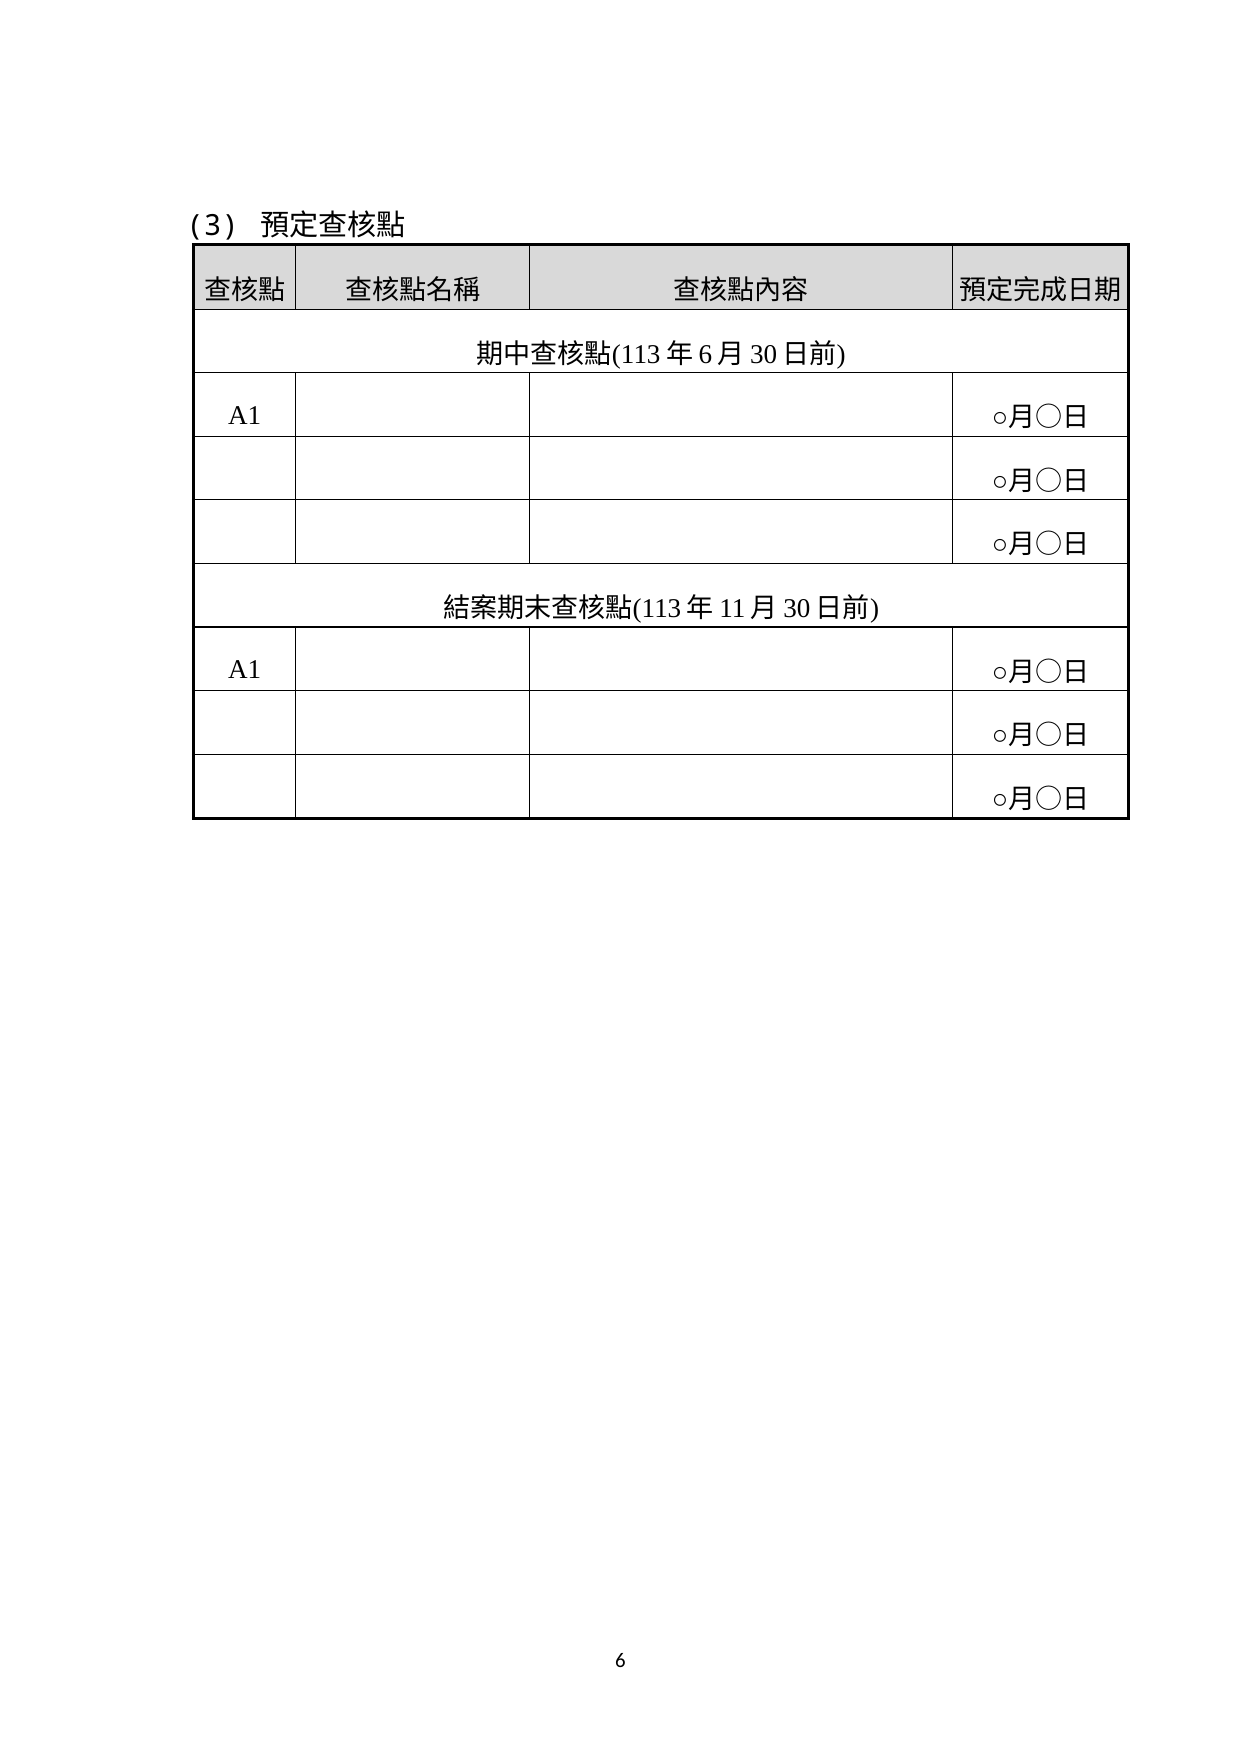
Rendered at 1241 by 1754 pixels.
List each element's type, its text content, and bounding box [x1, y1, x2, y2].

table_cell ○月○日 [953, 500, 1127, 563]
table_cell [296, 628, 529, 690]
table_cell 期中查核點(113年6月30日前) [195, 310, 1127, 372]
table_header 預定完成日期 [953, 246, 1127, 309]
table_cell [296, 437, 529, 499]
table_cell [195, 755, 295, 817]
table_cell A1 [195, 628, 295, 690]
table_cell ○月○日 [953, 755, 1127, 817]
table_cell [530, 373, 952, 436]
table_cell 結案期末查核點(113年11月30日前) [195, 564, 1127, 626]
table_cell [296, 755, 529, 817]
table_header 查核點 [195, 246, 295, 309]
list 預定查核點 [186, 181, 1128, 243]
table_cell ○月○日 [953, 691, 1127, 753]
table_cell [530, 500, 952, 563]
table_cell [296, 691, 529, 753]
table_cell A1 [195, 373, 295, 436]
table_cell ○月○日 [953, 373, 1127, 436]
table_cell [530, 755, 952, 817]
table_cell [530, 437, 952, 499]
table_header 查核點名稱 [296, 246, 529, 309]
table_cell [530, 628, 952, 690]
table_cell [195, 500, 295, 563]
table_cell ○月○日 [953, 437, 1127, 499]
table_cell [296, 373, 529, 436]
table_cell [195, 691, 295, 753]
table_cell [296, 500, 529, 563]
table_cell [530, 691, 952, 753]
table_cell [195, 437, 295, 499]
table_header 查核點內容 [530, 246, 952, 309]
table_cell ○月○日 [953, 628, 1127, 690]
